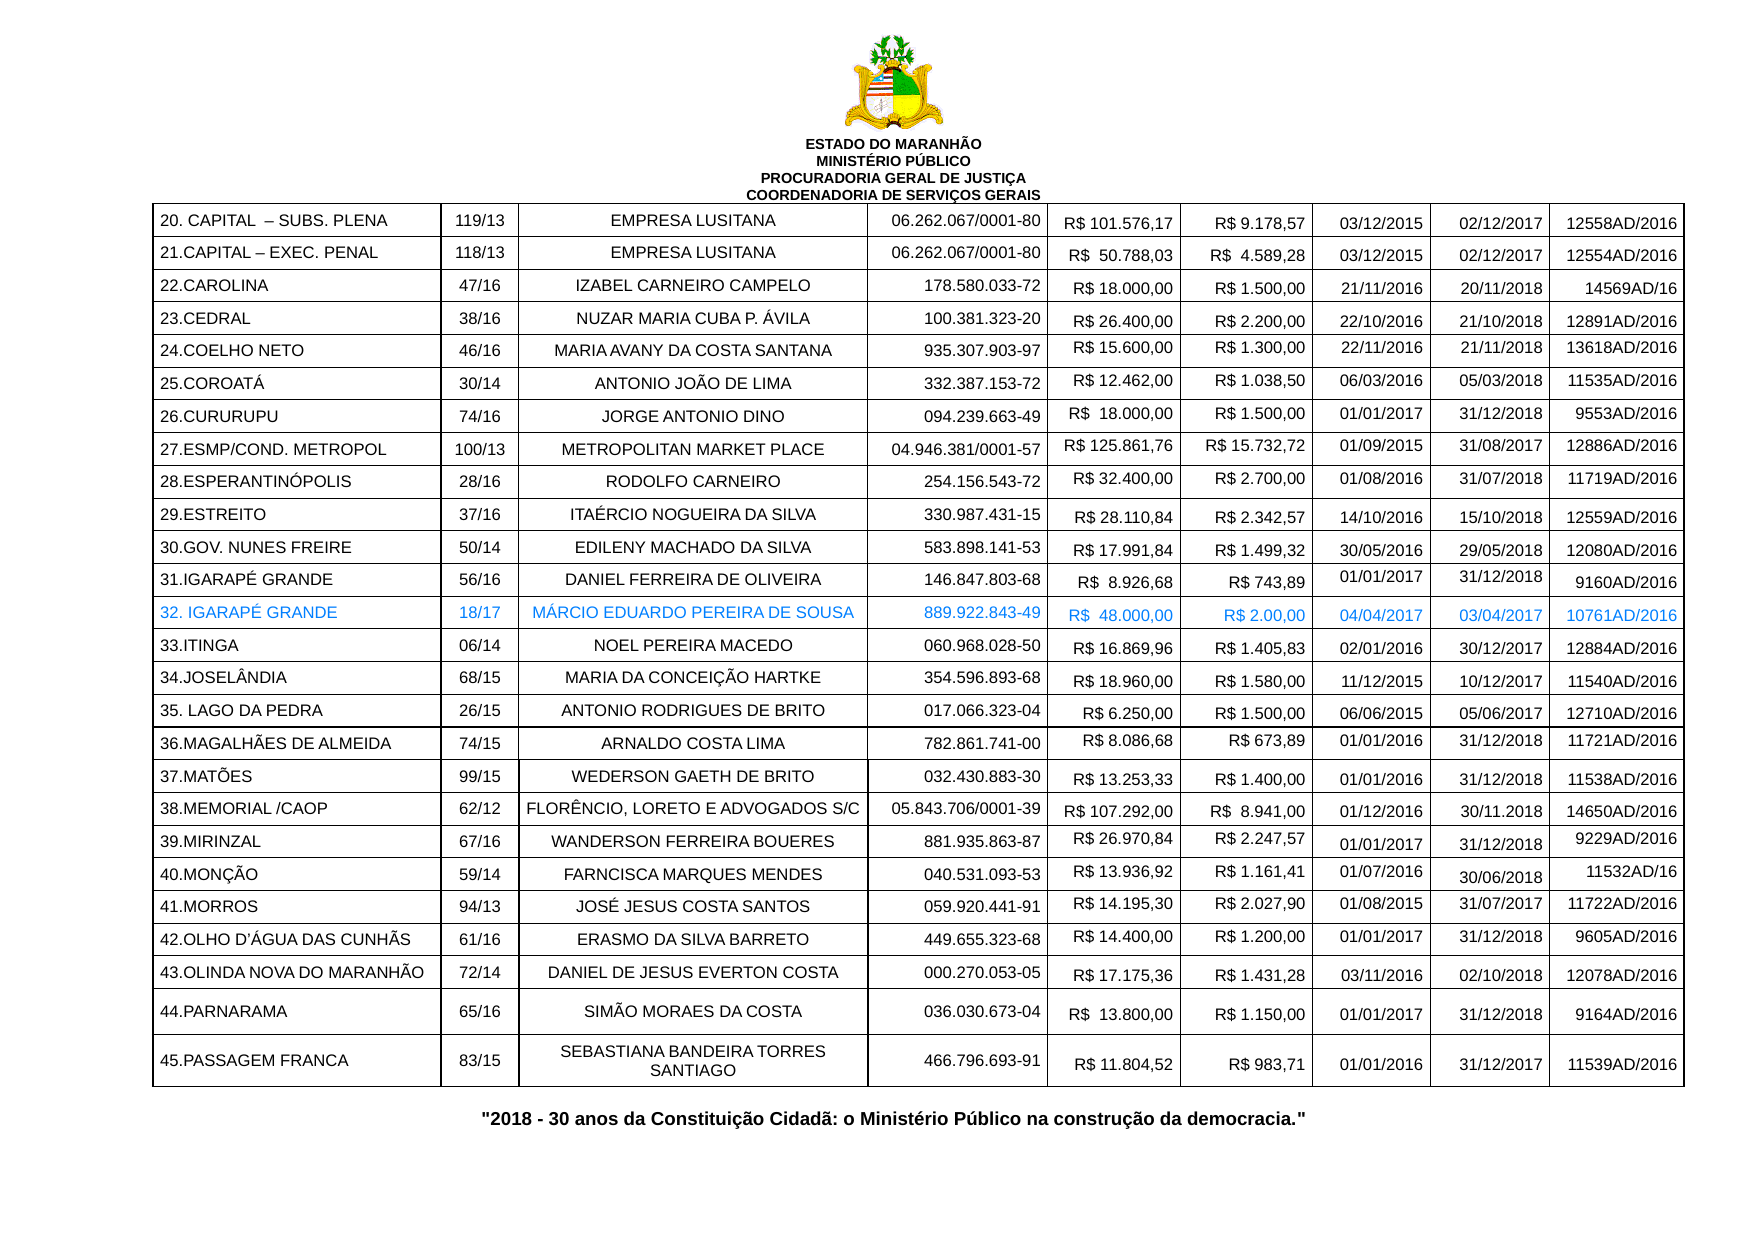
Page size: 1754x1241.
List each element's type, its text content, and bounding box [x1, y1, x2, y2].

table_cell 22/11/2016 [1313, 335, 1430, 367]
table_cell 100/13 [442, 433, 518, 465]
table_cell 118/13 [442, 237, 518, 268]
table_cell 21/11/2016 [1313, 270, 1430, 301]
table_cell 466.796.693-91 [869, 1035, 1047, 1086]
table_cell 11538AD/2016 [1550, 760, 1683, 792]
table_cell 39.MIRINZAL [154, 826, 440, 857]
table_cell R$ 48.000,00 [1048, 597, 1180, 628]
table_cell 14650AD/2016 [1550, 793, 1683, 824]
table_cell 68/15 [442, 662, 518, 694]
table_cell 31/12/2018 [1431, 989, 1549, 1034]
table_cell R$ 1.500,00 [1181, 695, 1312, 726]
table_cell R$ 1.161,41 [1181, 858, 1312, 890]
table_cell R$ 2.247,57 [1181, 826, 1312, 857]
table_cell 03/04/2017 [1431, 597, 1549, 628]
table_cell 45.PASSAGEM FRANCA [154, 1035, 440, 1086]
table_cell R$ 1.200,00 [1181, 924, 1312, 955]
table_cell 01/01/2017 [1313, 924, 1430, 955]
table_cell 29/05/2018 [1431, 531, 1549, 563]
table_cell 31/12/2017 [1431, 1035, 1549, 1086]
table_cell R$ 28.110,84 [1048, 499, 1180, 530]
picture [839, 29, 948, 136]
table_cell 330.987.431-15 [868, 499, 1047, 530]
table_cell 30/06/2018 [1431, 858, 1549, 890]
table_cell R$ 6.250,00 [1048, 695, 1180, 726]
table_cell 935.307.903-97 [868, 335, 1047, 367]
table_cell R$ 2.700,00 [1181, 466, 1312, 497]
table_cell 059.920.441-91 [869, 891, 1047, 923]
table_cell R$ 12.462,00 [1048, 368, 1180, 399]
table_cell 01/01/2016 [1313, 1035, 1430, 1086]
table_cell 02/01/2016 [1313, 629, 1430, 661]
table_cell 01/01/2016 [1313, 760, 1430, 792]
table_cell 21/10/2018 [1431, 302, 1549, 334]
table_cell R$ 18.000,00 [1048, 400, 1180, 432]
table_cell 146.847.803-68 [868, 564, 1047, 596]
table_cell EMPRESA LUSITANA [519, 237, 867, 268]
table_cell 37.MATÕES [154, 760, 440, 792]
table_cell R$ 673,89 [1181, 728, 1312, 759]
table_cell 83/15 [442, 1035, 518, 1086]
table_cell 59/14 [442, 858, 518, 890]
table_cell 9605AD/2016 [1550, 924, 1683, 955]
table_cell 03/12/2015 [1313, 204, 1430, 236]
table_cell 02/12/2017 [1431, 237, 1549, 268]
table_cell 61/16 [442, 924, 518, 955]
table_cell 01/01/2016 [1313, 728, 1430, 759]
table_cell 37/16 [442, 499, 518, 530]
table_cell R$ 26.970,84 [1048, 826, 1180, 857]
table_cell 12891AD/2016 [1550, 302, 1683, 334]
table_cell 04.946.381/0001-57 [868, 433, 1047, 465]
table_cell 15/10/2018 [1431, 499, 1549, 530]
table_cell DANIEL FERREIRA DE OLIVEIRA [519, 564, 867, 596]
table_cell 881.935.863-87 [869, 826, 1047, 857]
table_cell R$ 11.804,52 [1048, 1035, 1180, 1086]
table_cell R$ 18.960,00 [1048, 662, 1180, 694]
table_cell IZABEL CARNEIRO CAMPELO [519, 270, 867, 301]
table_cell 44.PARNARAMA [154, 989, 440, 1034]
table_cell 50/14 [442, 531, 518, 563]
table_cell 46/16 [442, 335, 518, 367]
table_cell R$ 17.991,84 [1048, 531, 1180, 563]
table_cell 01/01/2017 [1313, 989, 1430, 1034]
table_cell 12558AD/2016 [1550, 204, 1683, 236]
table_cell 11719AD/2016 [1550, 466, 1683, 497]
table_cell ARNALDO COSTA LIMA [519, 728, 867, 759]
table_cell 32. IGARAPÉ GRANDE [154, 597, 440, 628]
table_cell 31/12/2018 [1431, 564, 1549, 596]
table_cell 9553AD/2016 [1550, 400, 1683, 432]
table_cell R$ 13.253,33 [1048, 760, 1180, 792]
table_cell FARNCISCA MARQUES MENDES [520, 858, 867, 890]
table_cell 31/12/2018 [1431, 728, 1549, 759]
table_cell 31/07/2017 [1431, 891, 1549, 923]
table_cell 30/14 [442, 368, 518, 399]
table_cell 12710AD/2016 [1550, 695, 1683, 726]
table_cell MARIA DA CONCEIÇÃO HARTKE [519, 662, 867, 694]
table_cell 119/13 [442, 204, 518, 236]
table_cell 40.MONÇÃO [154, 858, 440, 890]
table_cell 10761AD/2016 [1550, 597, 1683, 628]
table_cell 12078AD/2016 [1550, 956, 1683, 988]
table_cell 99/15 [442, 760, 518, 792]
table_cell 26.CURURUPU [154, 400, 440, 432]
table_cell 31/08/2017 [1431, 433, 1549, 465]
table_cell R$ 2.00,00 [1181, 597, 1312, 628]
table_cell 12886AD/2016 [1550, 433, 1683, 465]
table_cell 27.ESMP/COND. METROPOL [154, 433, 440, 465]
table_cell R$ 125.861,76 [1048, 433, 1180, 465]
table_cell 03/11/2016 [1313, 956, 1430, 988]
table_cell 65/16 [442, 989, 518, 1034]
table_cell 67/16 [442, 826, 518, 857]
table_cell 47/16 [442, 270, 518, 301]
table_cell 889.922.843-49 [868, 597, 1047, 628]
table_cell NUZAR MARIA CUBA P. ÁVILA [519, 302, 867, 334]
table_cell R$ 1.500,00 [1181, 400, 1312, 432]
table_cell 30/12/2017 [1431, 629, 1549, 661]
table_cell 02/12/2017 [1431, 204, 1549, 236]
table_cell 10/12/2017 [1431, 662, 1549, 694]
table_cell METROPOLITAN MARKET PLACE [519, 433, 867, 465]
table_cell ITAÉRCIO NOGUEIRA DA SILVA [519, 499, 867, 530]
table_cell 34.JOSELÂNDIA [154, 662, 440, 694]
table_cell 05/03/2018 [1431, 368, 1549, 399]
table_cell 22/10/2016 [1313, 302, 1430, 334]
table_cell 28/16 [442, 466, 518, 497]
table_cell 01/01/2017 [1313, 826, 1430, 857]
table_cell R$ 13.936,92 [1048, 858, 1180, 890]
table_cell 01/01/2017 [1313, 400, 1430, 432]
table_cell ERASMO DA SILVA BARRETO [520, 924, 867, 955]
table_cell 20/11/2018 [1431, 270, 1549, 301]
table_cell R$ 32.400,00 [1048, 466, 1180, 497]
table_cell 11539AD/2016 [1550, 1035, 1683, 1086]
table_cell R$ 16.869,96 [1048, 629, 1180, 661]
table_cell 03/12/2015 [1313, 237, 1430, 268]
table_cell RODOLFO CARNEIRO [519, 466, 867, 497]
table_cell 42.OLHO D’ÁGUA DAS CUNHÃS [154, 924, 440, 955]
table_cell 13618AD/2016 [1550, 335, 1683, 367]
table_cell WANDERSON FERREIRA BOUERES [520, 826, 867, 857]
table_cell R$ 9.178,57 [1181, 204, 1312, 236]
table_cell R$ 15.600,00 [1048, 335, 1180, 367]
table_cell 05.843.706/0001-39 [869, 793, 1047, 824]
table_cell R$ 1.300,00 [1181, 335, 1312, 367]
table_cell 032.430.883-30 [869, 760, 1047, 792]
table_cell R$ 101.576,17 [1048, 204, 1180, 236]
table_cell 583.898.141-53 [868, 531, 1047, 563]
table_cell R$ 2.200,00 [1181, 302, 1312, 334]
table_cell 11/12/2015 [1313, 662, 1430, 694]
table_cell R$ 18.000,00 [1048, 270, 1180, 301]
table_cell 254.156.543-72 [868, 466, 1047, 497]
table_cell 20. CAPITAL – SUBS. PLENA [154, 204, 440, 236]
table_cell 017.066.323-04 [868, 695, 1047, 726]
table_cell 31/12/2018 [1431, 760, 1549, 792]
table_cell R$ 26.400,00 [1048, 302, 1180, 334]
table_cell 100.381.323-20 [868, 302, 1047, 334]
table_cell DANIEL DE JESUS EVERTON COSTA [520, 956, 867, 988]
table_cell 12884AD/2016 [1550, 629, 1683, 661]
table_cell R$ 13.800,00 [1048, 989, 1180, 1034]
table_cell 24.COELHO NETO [154, 335, 440, 367]
table_cell SEBASTIANA BANDEIRA TORRES SANTIAGO [520, 1035, 867, 1086]
table_cell R$ 743,89 [1181, 564, 1312, 596]
table_cell JOSÉ JESUS COSTA SANTOS [520, 891, 867, 923]
table_cell 41.MORROS [154, 891, 440, 923]
table_cell 18/17 [442, 597, 518, 628]
table_cell 30/11.2018 [1431, 793, 1549, 824]
table_cell 06.262.067/0001-80 [868, 237, 1047, 268]
table_cell SIMÃO MORAES DA COSTA [520, 989, 867, 1034]
table_cell 35. LAGO DA PEDRA [154, 695, 440, 726]
table_cell 31/12/2018 [1431, 400, 1549, 432]
table_cell R$ 983,71 [1181, 1035, 1312, 1086]
table_cell R$ 1.580,00 [1181, 662, 1312, 694]
table_cell R$ 8.926,68 [1048, 564, 1180, 596]
table_cell 94/13 [442, 891, 518, 923]
table_cell 25.COROATÁ [154, 368, 440, 399]
table_cell 74/15 [442, 728, 518, 759]
table_cell 11721AD/2016 [1550, 728, 1683, 759]
table_cell 62/12 [442, 793, 518, 824]
table_cell 05/06/2017 [1431, 695, 1549, 726]
table_cell R$ 1.431,28 [1181, 956, 1312, 988]
table_cell 9164AD/2016 [1550, 989, 1683, 1034]
table_cell 21.CAPITAL – EXEC. PENAL [154, 237, 440, 268]
table_cell 060.968.028-50 [868, 629, 1047, 661]
table_cell 14/10/2016 [1313, 499, 1430, 530]
table_cell R$ 2.342,57 [1181, 499, 1312, 530]
table_cell 01/01/2017 [1313, 564, 1430, 596]
table_cell 01/07/2016 [1313, 858, 1430, 890]
table_cell 31.IGARAPÉ GRANDE [154, 564, 440, 596]
table_cell 33.ITINGA [154, 629, 440, 661]
table_cell 12554AD/2016 [1550, 237, 1683, 268]
table_cell 38.MEMORIAL /CAOP [154, 793, 440, 824]
table_cell 28.ESPERANTINÓPOLIS [154, 466, 440, 497]
table_cell 31/07/2018 [1431, 466, 1549, 497]
table_cell MARIA AVANY DA COSTA SANTANA [519, 335, 867, 367]
table_cell 094.239.663-49 [868, 400, 1047, 432]
table_cell NOEL PEREIRA MACEDO [519, 629, 867, 661]
table_cell R$ 4.589,28 [1181, 237, 1312, 268]
table_cell 11722AD/2016 [1550, 891, 1683, 923]
table_cell 000.270.053-05 [869, 956, 1047, 988]
table_cell 36.MAGALHÃES DE ALMEIDA [154, 728, 440, 759]
table_cell R$ 1.038,50 [1181, 368, 1312, 399]
table_cell 04/04/2017 [1313, 597, 1430, 628]
table_cell 38/16 [442, 302, 518, 334]
table_cell 23.CEDRAL [154, 302, 440, 334]
table_cell MÁRCIO EDUARDO PEREIRA DE SOUSA [519, 597, 867, 628]
table_cell FLORÊNCIO, LORETO E ADVOGADOS S/C [520, 793, 867, 824]
table_cell 14569AD/16 [1550, 270, 1683, 301]
table_cell 11535AD/2016 [1550, 368, 1683, 399]
table_cell 72/14 [442, 956, 518, 988]
table_cell R$ 2.027,90 [1181, 891, 1312, 923]
table_cell 11532AD/16 [1550, 858, 1683, 890]
table_cell 178.580.033-72 [868, 270, 1047, 301]
table_cell R$ 14.400,00 [1048, 924, 1180, 955]
table_cell 43.OLINDA NOVA DO MARANHÃO [154, 956, 440, 988]
table_cell R$ 1.500,00 [1181, 270, 1312, 301]
table_cell R$ 50.788,03 [1048, 237, 1180, 268]
table_cell 01/12/2016 [1313, 793, 1430, 824]
table_cell R$ 1.150,00 [1181, 989, 1312, 1034]
table_cell 01/09/2015 [1313, 433, 1430, 465]
table_cell R$ 107.292,00 [1048, 793, 1180, 824]
table_cell 31/12/2018 [1431, 924, 1549, 955]
table_cell 02/10/2018 [1431, 956, 1549, 988]
table_cell 036.030.673-04 [869, 989, 1047, 1034]
table_cell 74/16 [442, 400, 518, 432]
table_cell 01/08/2016 [1313, 466, 1430, 497]
table_cell 12080AD/2016 [1550, 531, 1683, 563]
table_cell 06/06/2015 [1313, 695, 1430, 726]
table_cell 06.262.067/0001-80 [868, 204, 1047, 236]
table_cell R$ 1.499,32 [1181, 531, 1312, 563]
table_cell R$ 1.405,83 [1181, 629, 1312, 661]
table_cell 22.CAROLINA [154, 270, 440, 301]
table_cell 040.531.093-53 [869, 858, 1047, 890]
table_cell 782.861.741-00 [868, 728, 1047, 759]
table_cell 01/08/2015 [1313, 891, 1430, 923]
table_cell EMPRESA LUSITANA [519, 204, 867, 236]
table_cell 26/15 [442, 695, 518, 726]
table_cell 31/12/2018 [1431, 826, 1549, 857]
table_cell WEDERSON GAETH DE BRITO [520, 760, 867, 792]
table_cell R$ 15.732,72 [1181, 433, 1312, 465]
table_cell 21/11/2018 [1431, 335, 1549, 367]
table_cell R$ 17.175,36 [1048, 956, 1180, 988]
table_cell 449.655.323-68 [869, 924, 1047, 955]
table_cell 06/03/2016 [1313, 368, 1430, 399]
table_cell 29.ESTREITO [154, 499, 440, 530]
table_cell EDILENY MACHADO DA SILVA [519, 531, 867, 563]
table_cell R$ 14.195,30 [1048, 891, 1180, 923]
table_cell ANTONIO JOÃO DE LIMA [519, 368, 867, 399]
table_cell JORGE ANTONIO DINO [519, 400, 867, 432]
table_cell 354.596.893-68 [868, 662, 1047, 694]
table_cell 9160AD/2016 [1550, 564, 1683, 596]
table_cell ANTONIO RODRIGUES DE BRITO [519, 695, 867, 726]
table_cell 30/05/2016 [1313, 531, 1430, 563]
table_cell R$ 8.086,68 [1048, 728, 1180, 759]
table_cell R$ 1.400,00 [1181, 760, 1312, 792]
table_cell 56/16 [442, 564, 518, 596]
table_cell 11540AD/2016 [1550, 662, 1683, 694]
table_cell R$ 8.941,00 [1181, 793, 1312, 824]
table_cell 9229AD/2016 [1550, 826, 1683, 857]
table_cell 12559AD/2016 [1550, 499, 1683, 530]
table_cell 332.387.153-72 [868, 368, 1047, 399]
table_cell 30.GOV. NUNES FREIRE [154, 531, 440, 563]
table_cell 06/14 [442, 629, 518, 661]
